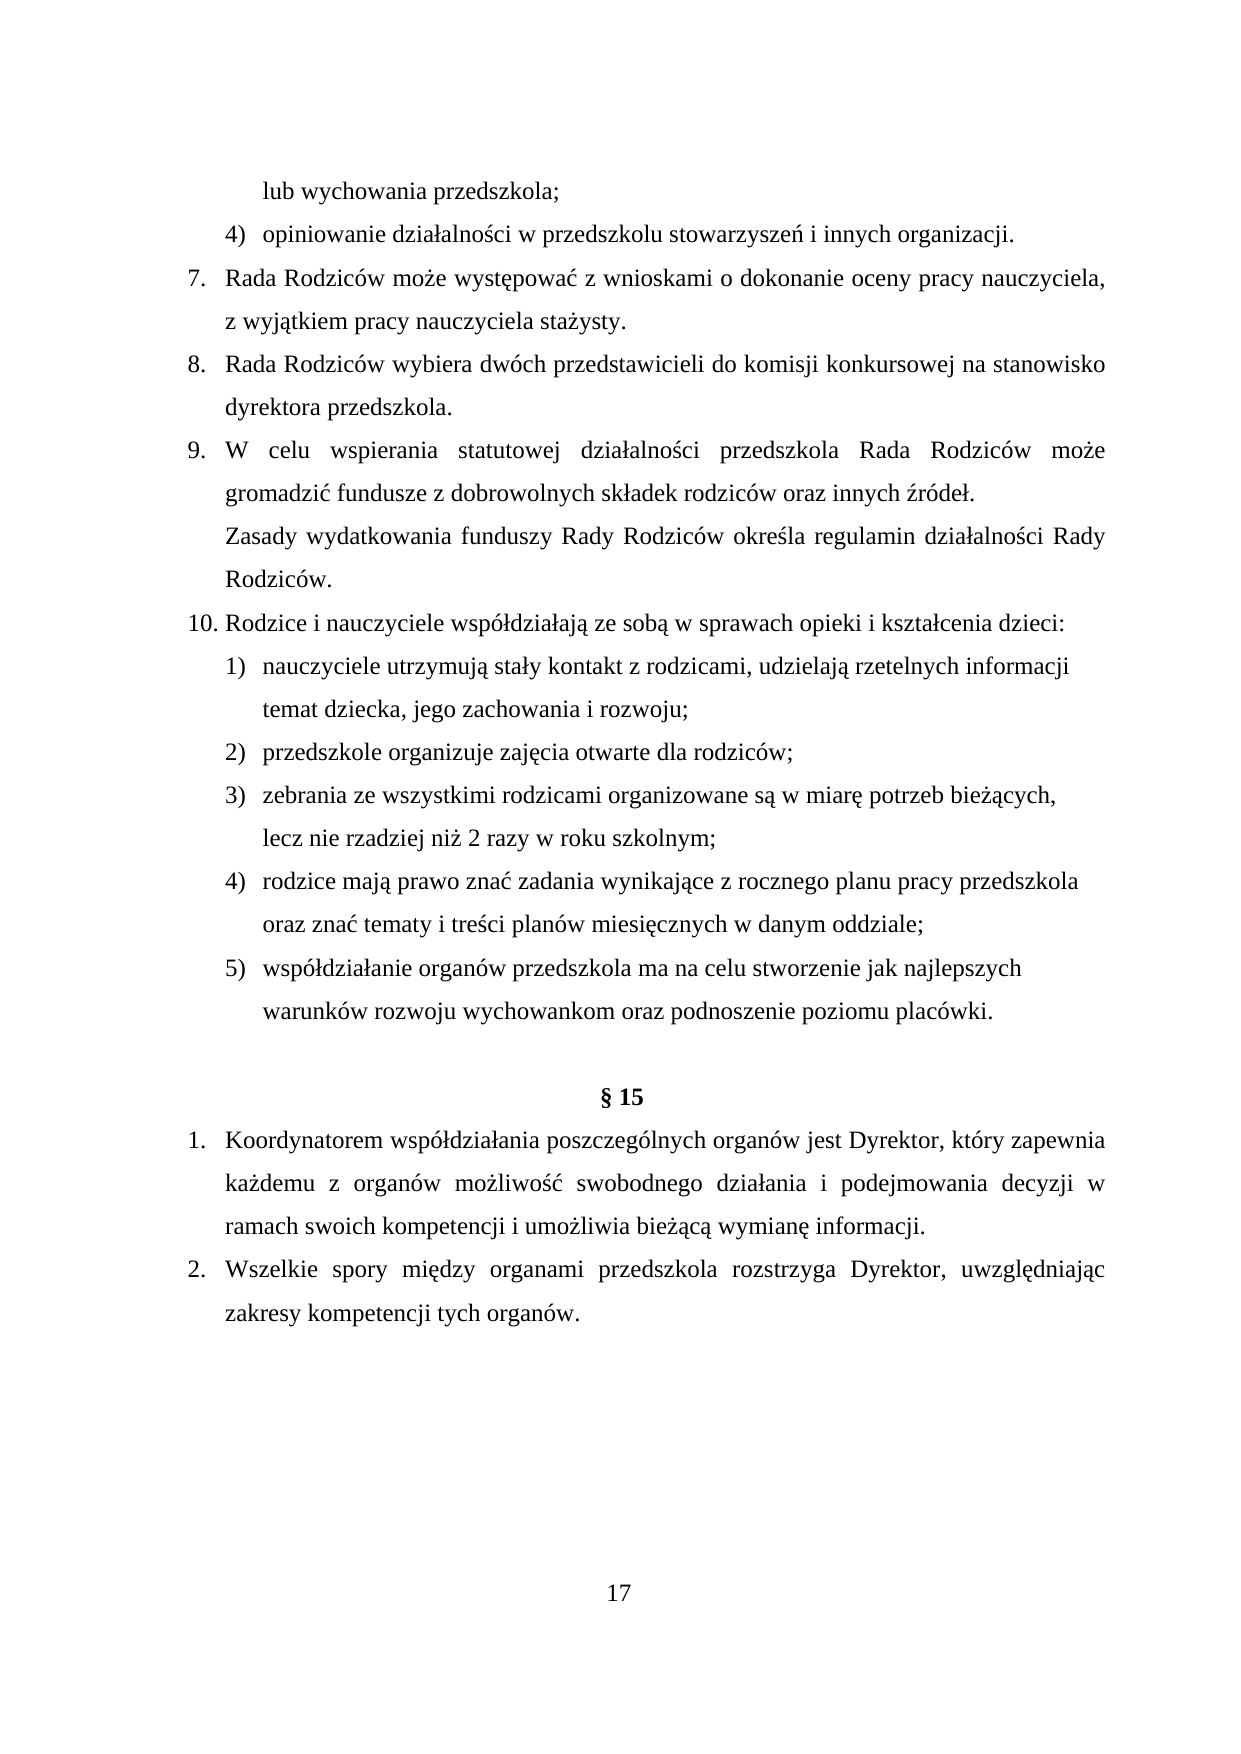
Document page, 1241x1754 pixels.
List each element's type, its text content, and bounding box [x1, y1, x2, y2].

list W celu wspierania statutowej działalności przedszkola Rada Rodziców może gromadzić fundusze z dobrowolnych składek rodziców oraz innych źródeł. [187, 435, 1106, 507]
list rodzice mają prawo znać zadania wynikające z rocznego planu pracy przedszkola [225, 866, 1106, 895]
list Rada Rodziców może występować z wnioskami o dokonanie oceny pracy nauczyciela, z wyjątkiem pracy nauczyciela stażysty. [187, 263, 1106, 334]
list Rodzice i nauczyciele współdziałają ze sobą w sprawach opieki i kształcenia dzieci: [187, 608, 1106, 636]
list oraz znać tematy i treści planów miesięcznych w danym oddziale; [225, 909, 1106, 938]
list § 15 [187, 1082, 1106, 1111]
list opiniowanie działalności w przedszkolu stowarzyszeń i innych organizacji. [225, 219, 1106, 248]
list Wszelkie spory między organami przedszkola rozstrzyga Dyrektor, uwzględniając zakresy kompetencji tych organów. [187, 1254, 1106, 1326]
list temat dziecka, jego zachowania i rozwoju; [225, 694, 1106, 723]
list zebrania ze wszystkimi rodzicami organizowane są w miarę potrzeb bieżących, [225, 780, 1106, 809]
list Rada Rodziców wybiera dwóch przedstawicieli do komisji konkursowej na stanowisko dyrektora przedszkola. [187, 349, 1106, 421]
list współdziałanie organów przedszkola ma na celu stworzenie jak najlepszych [225, 953, 1106, 981]
list lecz nie rzadziej niż 2 razy w roku szkolnym; [225, 823, 1106, 852]
list Koordynatorem współdziałania poszczególnych organów jest Dyrektor, który zapewnia każdemu z organów możliwość swobodnego działania i podejmowania decyzji w ramach swoich kompetencji i umożliwia bieżącą wymianę informacji. [187, 1125, 1106, 1240]
list warunków rozwoju wychowankom oraz podnoszenie poziomu placówki. [225, 996, 1106, 1024]
list nauczyciele utrzymują stały kontakt z rodzicami, udzielają rzetelnych informacji [225, 651, 1106, 679]
list lub wychowania przedszkola; [225, 176, 1106, 205]
list Zasady wydatkowania funduszy Rady Rodziców określa regulamin działalności Rady Rodziców. [187, 521, 1106, 593]
list przedszkole organizuje zajęcia otwarte dla rodziców; [225, 737, 1106, 766]
